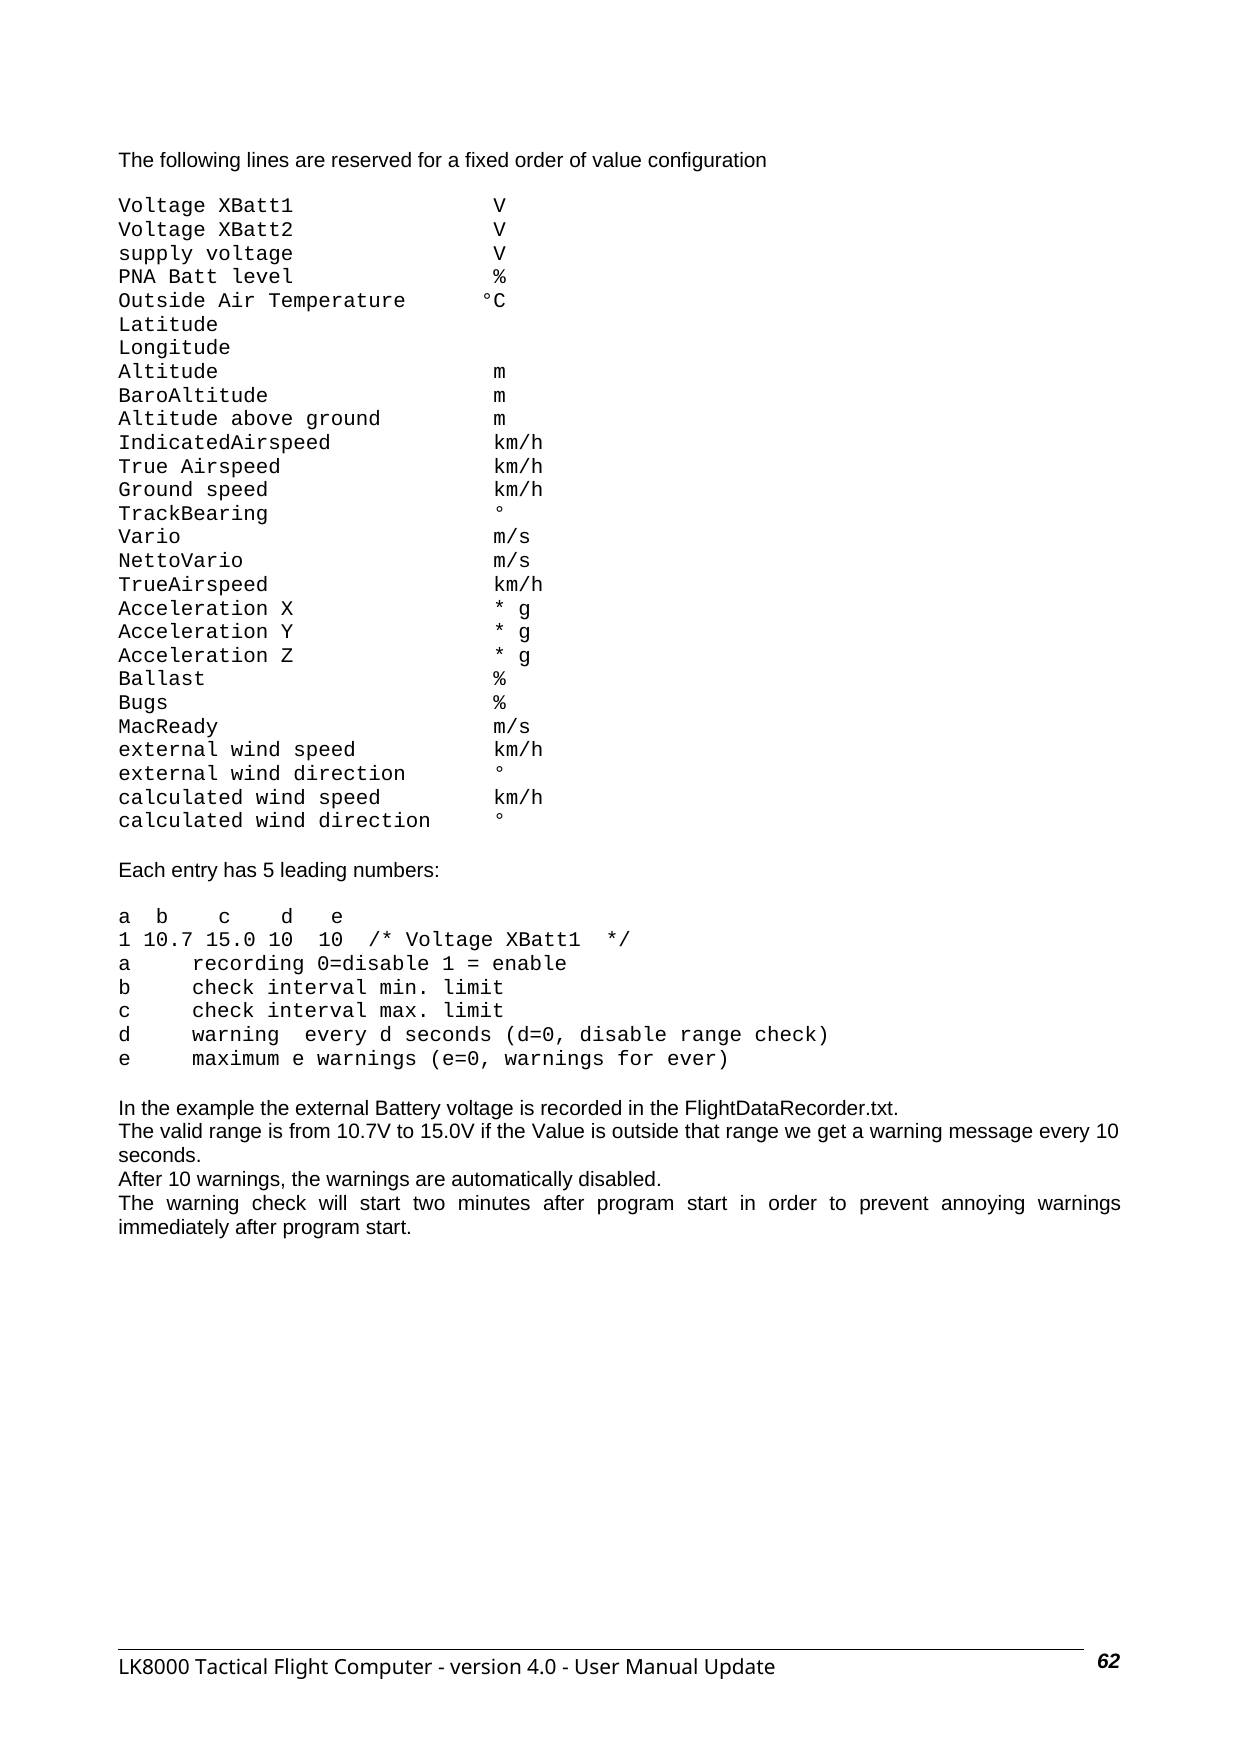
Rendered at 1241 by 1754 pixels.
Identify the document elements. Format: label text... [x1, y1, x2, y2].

text external wind speed km/h [118, 739, 1122, 763]
text Ground speed km/h [118, 479, 1122, 503]
text After 10 warnings, the warnings are automatically disabled. [118, 1167, 1122, 1191]
text Altitude above ground m [118, 408, 1122, 432]
text MacReady m/s [118, 716, 1122, 739]
text Ballast % [118, 668, 1122, 692]
text Altitude m [118, 361, 1122, 385]
text calculated wind speed km/h [118, 787, 1122, 810]
text calculated wind direction ° [118, 810, 1122, 834]
text Outside Air Temperature °C [118, 290, 1122, 314]
text The warning check will start two minutes after program start in order to prevent annoying warnings immediately after program start. [118, 1191, 1122, 1239]
text TrueAirspeed km/h [118, 574, 1122, 597]
text Each entry has 5 leading numbers: [118, 858, 1122, 882]
text external wind direction ° [118, 763, 1122, 787]
text a recording 0=disable 1 = enable [118, 953, 1122, 977]
text a b c d e [118, 906, 1122, 929]
text supply voltage V [118, 243, 1122, 266]
text Acceleration X * g [118, 597, 1122, 621]
text e maximum e warnings (e=0, warnings for ever) [118, 1048, 1122, 1071]
text b check interval min. limit [118, 977, 1122, 1000]
text Acceleration Z * g [118, 645, 1122, 668]
text True Airspeed km/h [118, 456, 1122, 479]
text PNA Batt level % [118, 266, 1122, 290]
text Longitude [118, 337, 1122, 361]
text Latitude [118, 314, 1122, 337]
text The valid range is from 10.7V to 15.0V if the Value is outside that range we get a warning message every 10 seconds. [118, 1119, 1122, 1167]
text The following lines are reserved for a fixed order of value configuration [118, 148, 1122, 172]
text NettoVario m/s [118, 550, 1122, 574]
text d warning every d seconds (d=0, disable range check) [118, 1024, 1122, 1048]
text 1 10.7 15.0 10 10 /* Voltage XBatt1 */ [118, 929, 1122, 953]
text In the example the external Battery voltage is recorded in the FlightDataRecorder.txt. [118, 1095, 1122, 1119]
text Acceleration Y * g [118, 621, 1122, 645]
text Vario m/s [118, 527, 1122, 550]
text Voltage XBatt2 V [118, 219, 1122, 243]
text BaroAltitude m [118, 385, 1122, 408]
text Voltage XBatt1 V [118, 196, 1122, 219]
text c check interval max. limit [118, 1000, 1122, 1024]
text TrackBearing ° [118, 503, 1122, 527]
text IndicatedAirspeed km/h [118, 432, 1122, 456]
text Bugs % [118, 692, 1122, 716]
